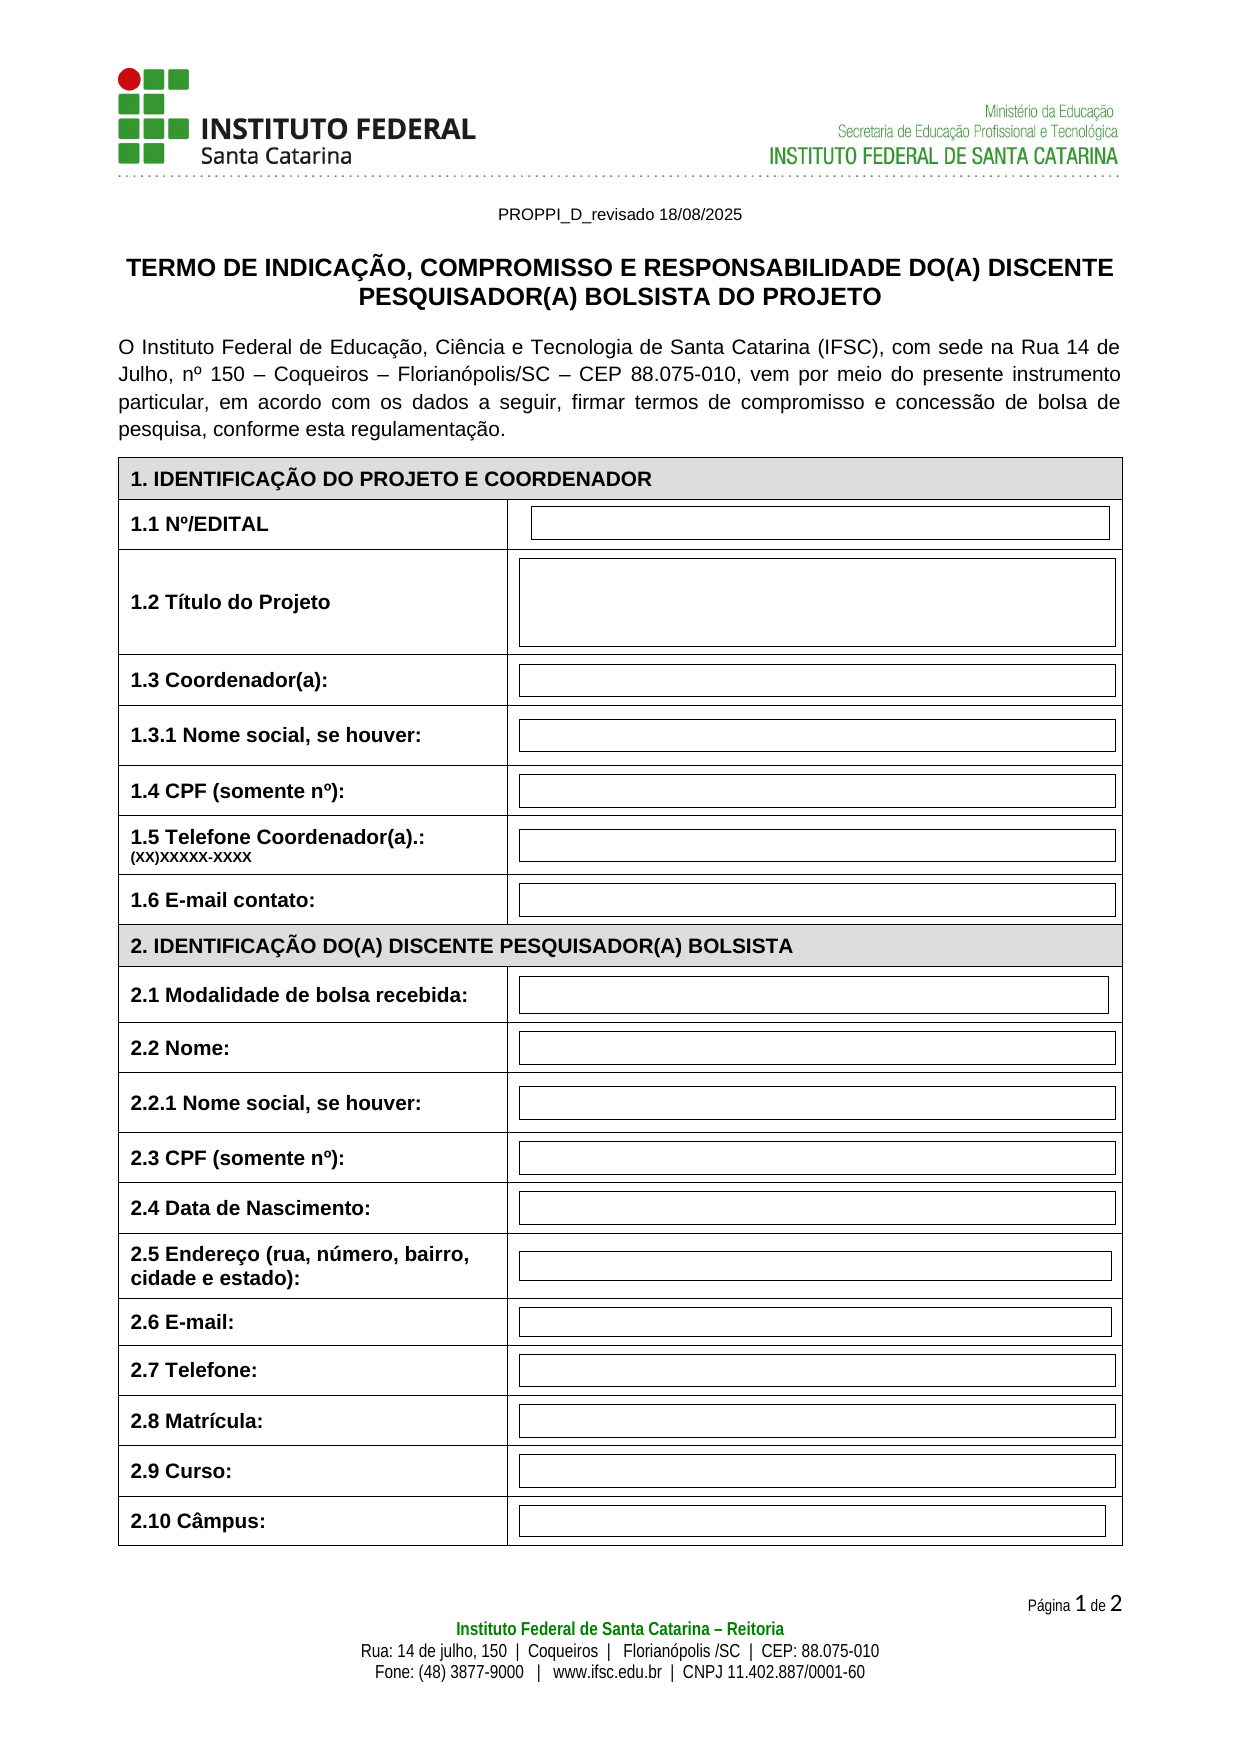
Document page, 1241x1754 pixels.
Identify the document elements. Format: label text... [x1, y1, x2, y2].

table_cell 2.7 Telefone: [119, 1346, 507, 1395]
table_cell [508, 550, 1122, 654]
table_cell 1.3.1 Nome social, se houver: [119, 706, 507, 765]
table_cell 2. IDENTIFICAÇÃO DO(A) DISCENTE PESQUISADOR(A) BOLSISTA [119, 925, 1122, 966]
table_cell 1.1 Nº/EDITAL [119, 500, 507, 549]
table_cell [508, 875, 1122, 924]
table_cell [508, 706, 1122, 765]
table_cell [508, 1023, 1122, 1072]
table_cell [508, 1133, 1122, 1182]
table_cell 2.6 E-mail: [119, 1299, 507, 1344]
table_cell 2.2 Nome: [119, 1023, 507, 1072]
table_cell [508, 967, 1122, 1022]
table_cell 1.4 CPF (somente nº): [119, 766, 507, 815]
table_cell [508, 1234, 1122, 1298]
table_cell [508, 1497, 1122, 1544]
table_cell [508, 1183, 1122, 1232]
table_cell 2.4 Data de Nascimento: [119, 1183, 507, 1232]
table_cell [508, 1346, 1122, 1395]
table_cell [508, 1396, 1122, 1445]
table_cell 2.1 Modalidade de bolsa recebida: [119, 967, 507, 1022]
text TERMO DE INDICAÇÃO, COMPROMISSO E RESPONSABILIDADE DO(A) DISCENTE PESQUISADOR(A) BOLSISTA DO PROJETO [118, 253, 1122, 311]
table_cell 2.5 Endereço (rua, número, bairro, cidade e estado): [119, 1234, 507, 1298]
table_cell 1.3 Coordenador(a): [119, 655, 507, 704]
table_cell 1.6 E-mail contato: [119, 875, 507, 924]
table_cell [508, 1299, 1122, 1344]
table_cell 1.5 Telefone Coordenador(a).: (XX)XXXXX-XXXX [119, 816, 507, 874]
picture [118, 68, 1123, 177]
table_cell 2.8 Matrícula: [119, 1396, 507, 1445]
text O Instituto Federal de Educação, Ciência e Tecnologia de Santa Catarina (IFSC), com sede na Rua 14 de Julho, nº 150 – Coqueiros – Florianópolis/SC – CEP 88.075-010, vem por meio do presente instrumento particular, em acordo com os dados a seguir, firmar termos de compromisso e concessão de bolsa de pesquisa, conforme esta regulamentação. [118, 334, 1122, 441]
table_cell 1.2 Título do Projeto [119, 550, 507, 654]
table_cell [508, 1446, 1122, 1496]
table_cell [508, 766, 1122, 815]
table_cell [508, 500, 1122, 549]
table_cell [508, 1073, 1122, 1132]
table_cell 2.9 Curso: [119, 1446, 507, 1496]
table_header 1. IDENTIFICAÇÃO DO PROJETO E COORDENADOR [119, 458, 1122, 499]
table_cell 2.10 Câmpus: [119, 1497, 507, 1544]
table_cell [508, 816, 1122, 874]
table_cell 2.2.1 Nome social, se houver: [119, 1073, 507, 1132]
table_cell 2.3 CPF (somente nº): [119, 1133, 507, 1182]
table_cell [508, 655, 1122, 704]
